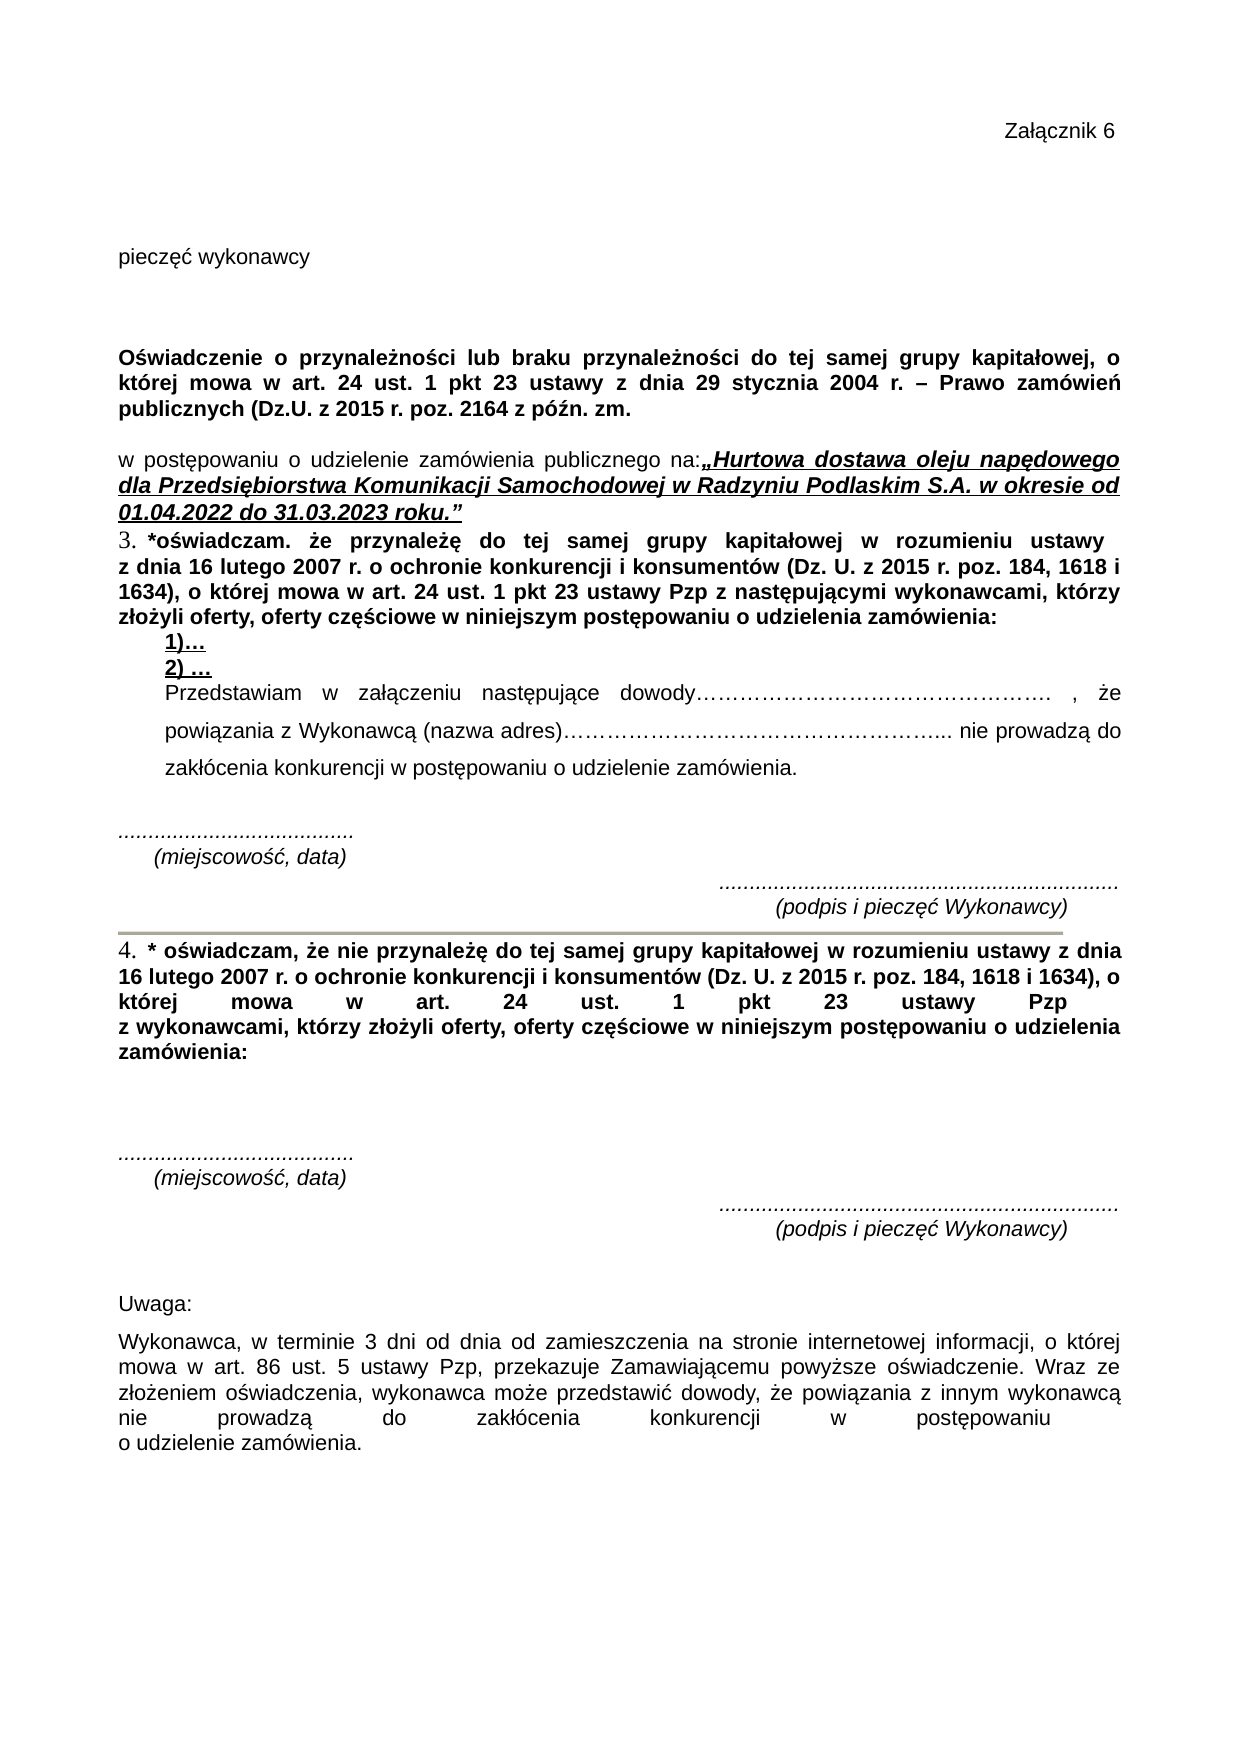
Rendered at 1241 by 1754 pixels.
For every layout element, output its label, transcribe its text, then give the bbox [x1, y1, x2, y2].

text (miejscowość, data) [118, 1165, 384, 1191]
list * oświadczam, że nie przynależę do tej samej grupy kapitałowej w rozumieniu ustawy z dnia 16 lutego 2007 r. o ochronie konkurencji i konsumentów (Dz. U. z 2015 r. poz. 184, 1618 i 1634), o której mowa w art. 24 ust. 1 pkt 23 ustawy Pzp z wykonawcami, którzy złożyli oferty, oferty częściowe w niniejszym postępowaniu o udzielenia zamówienia: [118, 935, 1122, 1064]
text pieczęć wykonawcy [118, 244, 1122, 269]
text (miejscowość, data) [118, 843, 384, 869]
text Oświadczenie o przynależności lub braku przynależności do tej samej grupy kapitałowej, o której mowa w art. 24 ust. 1 pkt 23 ustawy z dnia 29 stycznia 2004 r. – Prawo zamówień publicznych (Dz.U. z 2015 r. poz. 2164 z późn. zm. [118, 345, 1122, 421]
text (podpis i pieczęć Wykonawcy) [723, 894, 1122, 919]
text 1)… [164, 629, 1122, 654]
text Wykonawca, w terminie 3 dni od dnia od zamieszczenia na stronie internetowej informacji, o której mowa w art. 86 ust. 5 ustawy Pzp, przekazuje Zamawiającemu powyższe oświadczenie. Wraz ze złożeniem oświadczenia, wykonawca może przedstawić dowody, że powiązania z innym wykonawcą nie prowadzą do zakłócenia konkurencji w postępowaniu o udzielenie zamówienia. [118, 1329, 1122, 1455]
text Załącznik 6 [118, 118, 1122, 143]
text ....................................... [118, 1140, 1122, 1165]
text Przedstawiam w załączeniu następujące dowody…………………………………………. , że powiązania z Wykonawcą (nazwa adres)……………………………………………... nie prowadzą do zakłócenia konkurencji w postępowaniu o udzielenie zamówienia. [164, 680, 1122, 781]
text (podpis i pieczęć Wykonawcy) [723, 1216, 1122, 1241]
text .................................................................. [118, 1191, 1122, 1216]
text .................................................................. [118, 869, 1122, 894]
text Uwaga: [118, 1291, 1122, 1316]
text w postępowaniu o udzielenie zamówienia publicznego na:„Hurtowa dostawa oleju napędowego dla Przedsiębiorstwa Komunikacji Samochodowej w Radzyniu Podlaskim S.A. w okresie od 01.04.2022 do 31.03.2023 roku.” [118, 446, 1122, 525]
text 2) … [164, 654, 1122, 680]
text ....................................... [118, 818, 1122, 843]
list *oświadczam. że przynależę do tej samej grupy kapitałowej w rozumieniu ustawy z dnia 16 lutego 2007 r. o ochronie konkurencji i konsumentów (Dz. U. z 2015 r. poz. 184, 1618 i 1634), o której mowa w art. 24 ust. 1 pkt 23 ustawy Pzp z następującymi wykonawcami, którzy złożyli oferty, oferty częściowe w niniejszym postępowaniu o udzielenia zamówienia: [118, 525, 1122, 629]
